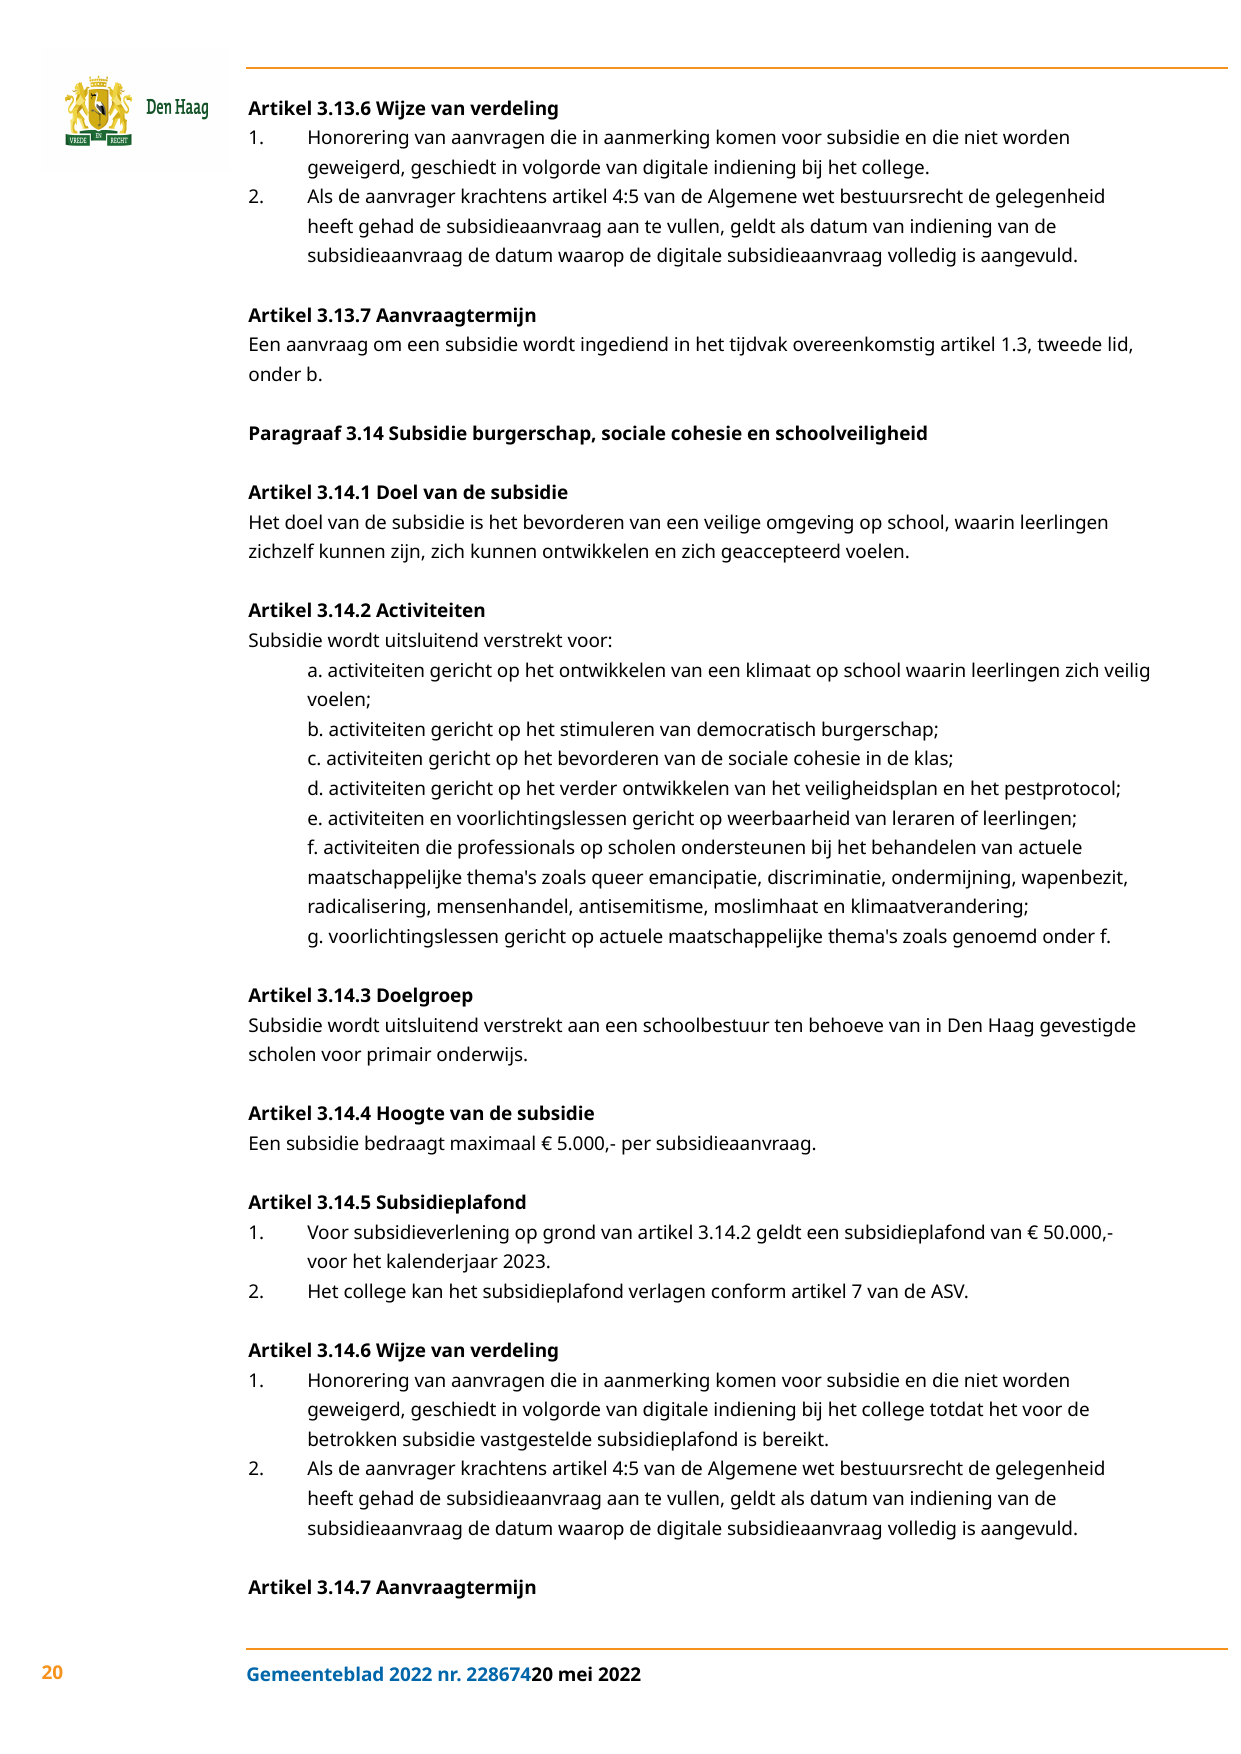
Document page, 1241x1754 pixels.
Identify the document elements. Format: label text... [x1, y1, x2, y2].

text Artikel 3.14.7 Aanvraagtermijn [248, 1574, 1152, 1600]
list Honorering van aanvragen die in aanmerking komen voor subsidie en die niet worden geweigerd, geschiedt in volgorde van digitale indiening bij het college. [248, 124, 1152, 180]
list d. activiteiten gericht op het verder ontwikkelen van het veiligheidsplan en het pestprotocol; [248, 775, 1152, 801]
list Honorering van aanvragen die in aanmerking komen voor subsidie en die niet worden geweigerd, geschiedt in volgorde van digitale indiening bij het college totdat het voor de betrokken subsidie vastgestelde subsidieplafond is bereikt. [248, 1367, 1152, 1452]
list c. activiteiten gericht op het bevorderen van de sociale cohesie in de klas; [248, 746, 1152, 771]
text Artikel 3.14.5 Subsidieplafond [248, 1189, 1152, 1215]
list Als de aanvrager krachtens artikel 4:5 van de Algemene wet bestuursrecht de gelegenheid heeft gehad de subsidieaanvraag aan te vullen, geldt als datum van indiening van de subsidieaanvraag de datum waarop de digitale subsidieaanvraag volledig is aangevuld. [248, 1456, 1152, 1541]
list a. activiteiten gericht op het ontwikkelen van een klimaat op school waarin leerlingen zich veilig voelen; [248, 657, 1152, 712]
text Een subsidie bedraagt maximaal € 5.000,- per subsidieaanvraag. [248, 1130, 1152, 1156]
list g. voorlichtingslessen gericht op actuele maatschappelijke thema's zoals genoemd onder f. [248, 923, 1152, 949]
text Subsidie wordt uitsluitend verstrekt voor: [248, 627, 1152, 653]
text Artikel 3.14.1 Doel van de subsidie [248, 479, 1152, 505]
text Paragraaf 3.14 Subsidie burgerschap, sociale cohesie en schoolveiligheid [248, 420, 1152, 446]
text Het doel van de subsidie is het bevorderen van een veilige omgeving op school, waarin leerlingen zichzelf kunnen zijn, zich kunnen ontwikkelen en zich geaccepteerd voelen. [248, 509, 1152, 564]
text Artikel 3.14.4 Hoogte van de subsidie [248, 1101, 1152, 1126]
list Voor subsidieverlening op grond van artikel 3.14.2 geldt een subsidieplafond van € 50.000,- voor het kalenderjaar 2023. [248, 1219, 1152, 1274]
picture [41, 47, 231, 172]
text Subsidie wordt uitsluitend verstrekt aan een schoolbestuur ten behoeve van in Den Haag gevestigde scholen voor primair onderwijs. [248, 1012, 1152, 1067]
list e. activiteiten en voorlichtingslessen gericht op weerbaarheid van leraren of leerlingen; [248, 805, 1152, 831]
text Artikel 3.13.6 Wijze van verdeling [248, 95, 1152, 121]
list Als de aanvrager krachtens artikel 4:5 van de Algemene wet bestuursrecht de gelegenheid heeft gehad de subsidieaanvraag aan te vullen, geldt als datum van indiening van de subsidieaanvraag de datum waarop de digitale subsidieaanvraag volledig is aangevuld. [248, 183, 1152, 268]
text Artikel 3.14.3 Doelgroep [248, 982, 1152, 1008]
list Het college kan het subsidieplafond verlagen conform artikel 7 van de ASV. [248, 1278, 1152, 1304]
list b. activiteiten gericht op het stimuleren van democratisch burgerschap; [248, 716, 1152, 742]
text Een aanvraag om een subsidie wordt ingediend in het tijdvak overeenkomstig artikel 1.3, tweede lid, onder b. [248, 331, 1152, 387]
text Artikel 3.14.6 Wijze van verdeling [248, 1337, 1152, 1363]
list f. activiteiten die professionals op scholen ondersteunen bij het behandelen van actuele maatschappelijke thema's zoals queer emancipatie, discriminatie, ondermijning, wapenbezit, radicalisering, mensenhandel, antisemitisme, moslimhaat en klimaatverandering; [248, 834, 1152, 919]
text Artikel 3.13.7 Aanvraagtermijn [248, 302, 1152, 328]
text Artikel 3.14.2 Activiteiten [248, 598, 1152, 623]
